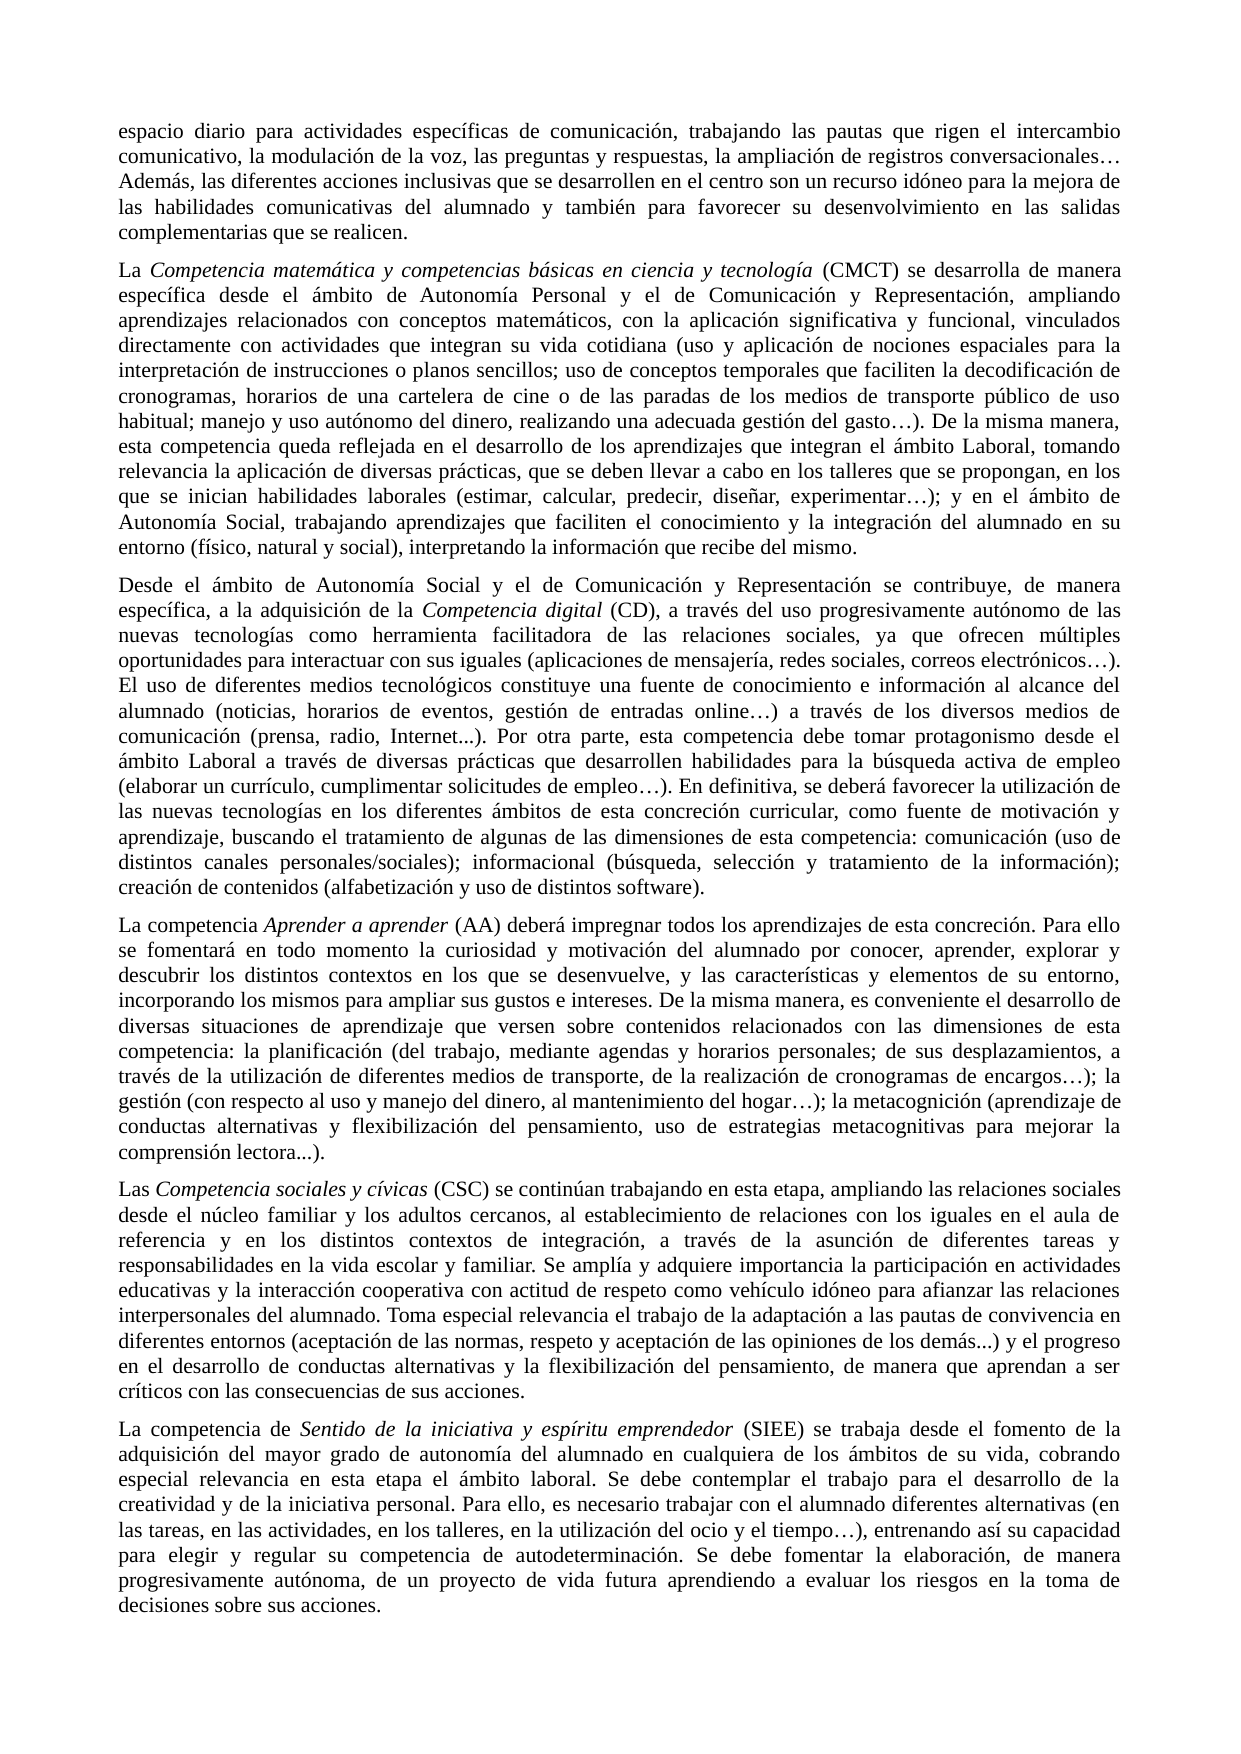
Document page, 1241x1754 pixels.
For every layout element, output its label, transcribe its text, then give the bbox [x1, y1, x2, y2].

text La competencia Aprender a aprender (AA) deberá impregnar todos los aprendizajes de esta concreción. Para ello se fomentará en todo momento la curiosidad y motivación del alumnado por conocer, aprender, explorar y descubrir los distintos contextos en los que se desenvuelve, y las características y elementos de su entorno, incorporando los mismos para ampliar sus gustos e intereses. De la misma manera, es conveniente el desarrollo de diversas situaciones de aprendizaje que versen sobre contenidos relacionados con las dimensiones de esta competencia: la planificación (del trabajo, mediante agendas y horarios personales; de sus desplazamientos, a través de la utilización de diferentes medios de transporte, de la realización de cronogramas de encargos…); la gestión (con respecto al uso y manejo del dinero, al mantenimiento del hogar…); la metacognición (aprendizaje de conductas alternativas y flexibilización del pensamiento, uso de estrategias metacognitivas para mejorar la comprensión lectora...). [118, 912, 1122, 1164]
text espacio diario para actividades específicas de comunicación, trabajando las pautas que rigen el intercambio comunicativo, la modulación de la voz, las preguntas y respuestas, la ampliación de registros conversacionales… Además, las diferentes acciones inclusivas que se desarrollen en el centro son un recurso idóneo para la mejora de las habilidades comunicativas del alumnado y también para favorecer su desenvolvimiento en las salidas complementarias que se realicen. [118, 118, 1122, 244]
text Las Competencia sociales y cívicas (CSC) se continúan trabajando en esta etapa, ampliando las relaciones sociales desde el núcleo familiar y los adultos cercanos, al establecimiento de relaciones con los iguales en el aula de referencia y en los distintos contextos de integración, a través de la asunción de diferentes tareas y responsabilidades en la vida escolar y familiar. Se amplía y adquiere importancia la participación en actividades educativas y la interacción cooperativa con actitud de respeto como vehículo idóneo para afianzar las relaciones interpersonales del alumnado. Toma especial relevancia el trabajo de la adaptación a las pautas de convivencia en diferentes entornos (aceptación de las normas, respeto y aceptación de las opiniones de los demás...) y el progreso en el desarrollo de conductas alternativas y la flexibilización del pensamiento, de manera que aprendan a ser críticos con las consecuencias de sus acciones. [118, 1176, 1122, 1403]
text Desde el ámbito de Autonomía Social y el de Comunicación y Representación se contribuye, de manera específica, a la adquisición de la Competencia digital (CD), a través del uso progresivamente autónomo de las nuevas tecnologías como herramienta facilitadora de las relaciones sociales, ya que ofrecen múltiples oportunidades para interactuar con sus iguales (aplicaciones de mensajería, redes sociales, correos electrónicos…). El uso de diferentes medios tecnológicos constituye una fuente de conocimiento e información al alcance del alumnado (noticias, horarios de eventos, gestión de entradas online…) a través de los diversos medios de comunicación (prensa, radio, Internet...). Por otra parte, esta competencia debe tomar protagonismo desde el ámbito Laboral a través de diversas prácticas que desarrollen habilidades para la búsqueda activa de empleo (elaborar un currículo, cumplimentar solicitudes de empleo…). En definitiva, se deberá favorecer la utilización de las nuevas tecnologías en los diferentes ámbitos de esta concreción curricular, como fuente de motivación y aprendizaje, buscando el tratamiento de algunas de las dimensiones de esta competencia: comunicación (uso de distintos canales personales/sociales); informacional (búsqueda, selección y tratamiento de la información); creación de contenidos (alfabetización y uso de distintos software). [118, 572, 1122, 899]
text La competencia de Sentido de la iniciativa y espíritu emprendedor (SIEE) se trabaja desde el fomento de la adquisición del mayor grado de autonomía del alumnado en cualquiera de los ámbitos de su vida, cobrando especial relevancia en esta etapa el ámbito laboral. Se debe contemplar el trabajo para el desarrollo de la creatividad y de la iniciativa personal. Para ello, es necesario trabajar con el alumnado diferentes alternativas (en las tareas, en las actividades, en los talleres, en la utilización del ocio y el tiempo…), entrenando así su capacidad para elegir y regular su competencia de autodeterminación. Se debe fomentar la elaboración, de manera progresivamente autónoma, de un proyecto de vida futura aprendiendo a evaluar los riesgos en la toma de decisiones sobre sus acciones. [118, 1416, 1122, 1617]
text La Competencia matemática y competencias básicas en ciencia y tecnología (CMCT) se desarrolla de manera específica desde el ámbito de Autonomía Personal y el de Comunicación y Representación, ampliando aprendizajes relacionados con conceptos matemáticos, con la aplicación significativa y funcional, vinculados directamente con actividades que integran su vida cotidiana (uso y aplicación de nociones espaciales para la interpretación de instrucciones o planos sencillos; uso de conceptos temporales que faciliten la decodificación de cronogramas, horarios de una cartelera de cine o de las paradas de los medios de transporte público de uso habitual; manejo y uso autónomo del dinero, realizando una adecuada gestión del gasto…). De la misma manera, esta competencia queda reflejada en el desarrollo de los aprendizajes que integran el ámbito Laboral, tomando relevancia la aplicación de diversas prácticas, que se deben llevar a cabo en los talleres que se propongan, en los que se inician habilidades laborales (estimar, calcular, predecir, diseñar, experimentar…); y en el ámbito de Autonomía Social, trabajando aprendizajes que faciliten el conocimiento y la integración del alumnado en su entorno (físico, natural y social), interpretando la información que recibe del mismo. [118, 257, 1122, 559]
